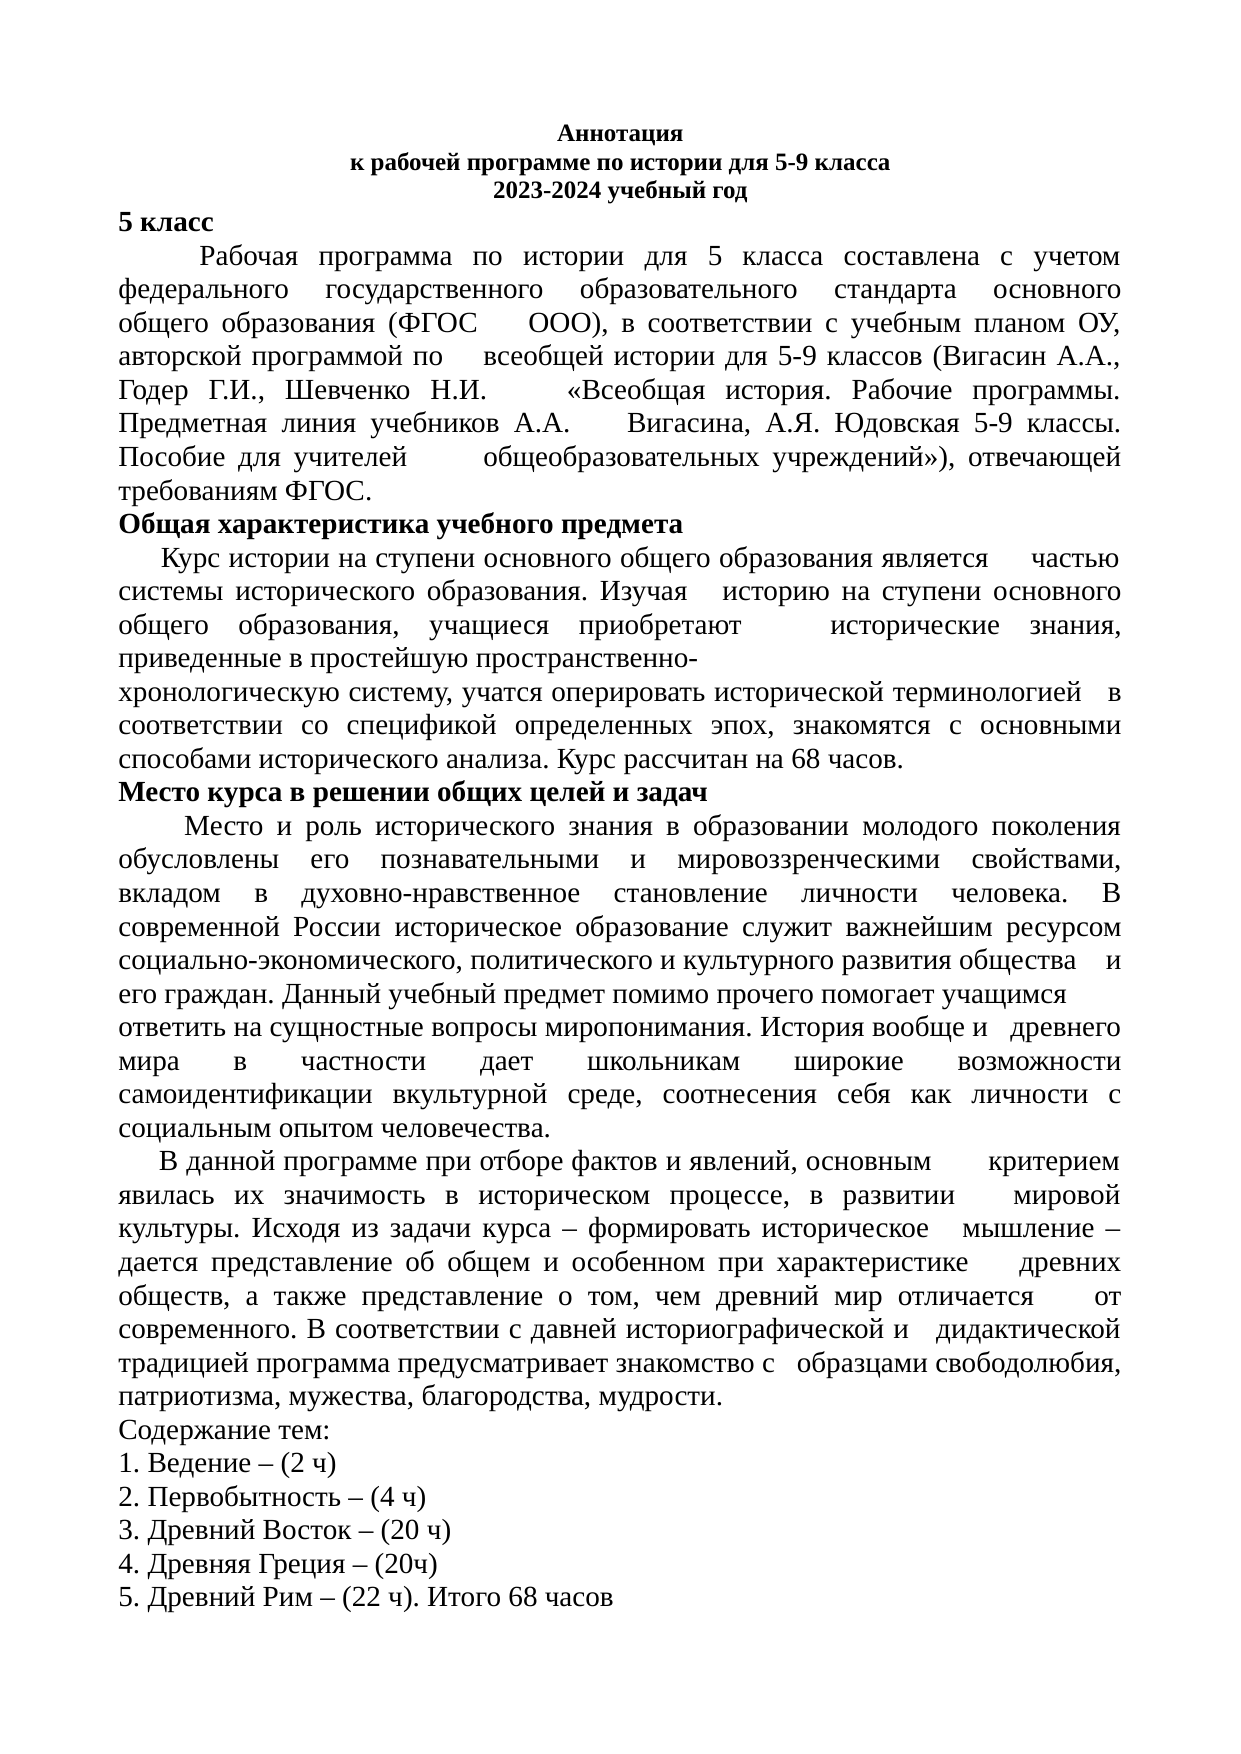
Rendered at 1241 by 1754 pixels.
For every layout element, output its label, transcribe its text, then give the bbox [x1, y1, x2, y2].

text В данной программе при отборе фактов и явлений, основным критерием явилась их значимость в историческом процессе, в развитии мировой культуры. Исходя из задачи курса – формировать историческое мышление – дается представление об общем и особенном при характеристике древних обществ, а также представление о том, чем древний мир отличается от современного. В соответствии с давней историографической и дидактической традицией программа предусматривает знакомство с образцами свободолюбия, патриотизма, мужества, благородства, мудрости. [118, 1143, 1122, 1412]
text 2. Первобытность – (4 ч) [118, 1479, 1122, 1512]
text Рабочая программа по истории для 5 класса составлена с учетом федерального государственного образовательного стандарта основного общего образования (ФГОС ООО), в соответствии с учебным планом ОУ, авторской программой по всеобщей истории для 5-9 классов (Вигасин А.А., Годер Г.И., Шевченко Н.И. «Всеобщая история. Рабочие программы. Предметная линия учебников А.А. Вигасина, А.Я. Юдовская 5-9 классы. Пособие для учителей общеобразовательных учреждений»), отвечающей требованиям ФГОС. [118, 238, 1122, 506]
text Содержание тем: [118, 1412, 1122, 1445]
text 5 класс [118, 204, 1122, 238]
text 4. Древняя Греция – (20ч) [118, 1546, 1122, 1579]
text 1. Ведение – (2 ч) [118, 1445, 1122, 1479]
text хронологическую систему, учатся оперировать исторической терминологией в соответствии со спецификой определенных эпох, знакомятся с основными способами исторического анализа. Курс рассчитан на 68 часов. [118, 674, 1122, 774]
text 3. Древний Восток – (20 ч) [118, 1512, 1122, 1546]
text Курс истории на ступени основного общего образования является частью системы исторического образования. Изучая историю на ступени основного общего образования, учащиеся приобретают исторические знания, приведенные в простейшую пространственно- [118, 540, 1122, 674]
text Место курса в решении общих целей и задач [118, 774, 1122, 808]
text Место и роль исторического знания в образовании молодого поколения обусловлены его познавательными и мировоззренческими свойствами, вкладом в духовно-нравственное становление личности человека. В современной России историческое образование служит важнейшим ресурсом социально-экономического, политического и культурного развития общества и его граждан. Данный учебный предмет помимо прочего помогает учащимся [118, 808, 1122, 1009]
text Общая характеристика учебного предмета [118, 506, 1122, 540]
text ответить на сущностные вопросы миропонимания. История вообще и древнего мира в частности дает школьникам широкие возможности самоидентификации вкультурной среде, соотнесения себя как личности с социальным опытом человечества. [118, 1009, 1122, 1143]
text 5. Древний Рим – (22 ч). Итого 68 часов [118, 1579, 1122, 1613]
text 2023-2024 учебный год [118, 176, 1122, 204]
text Аннотация [118, 118, 1122, 147]
text к рабочей программе по истории для 5-9 класса [118, 147, 1122, 176]
